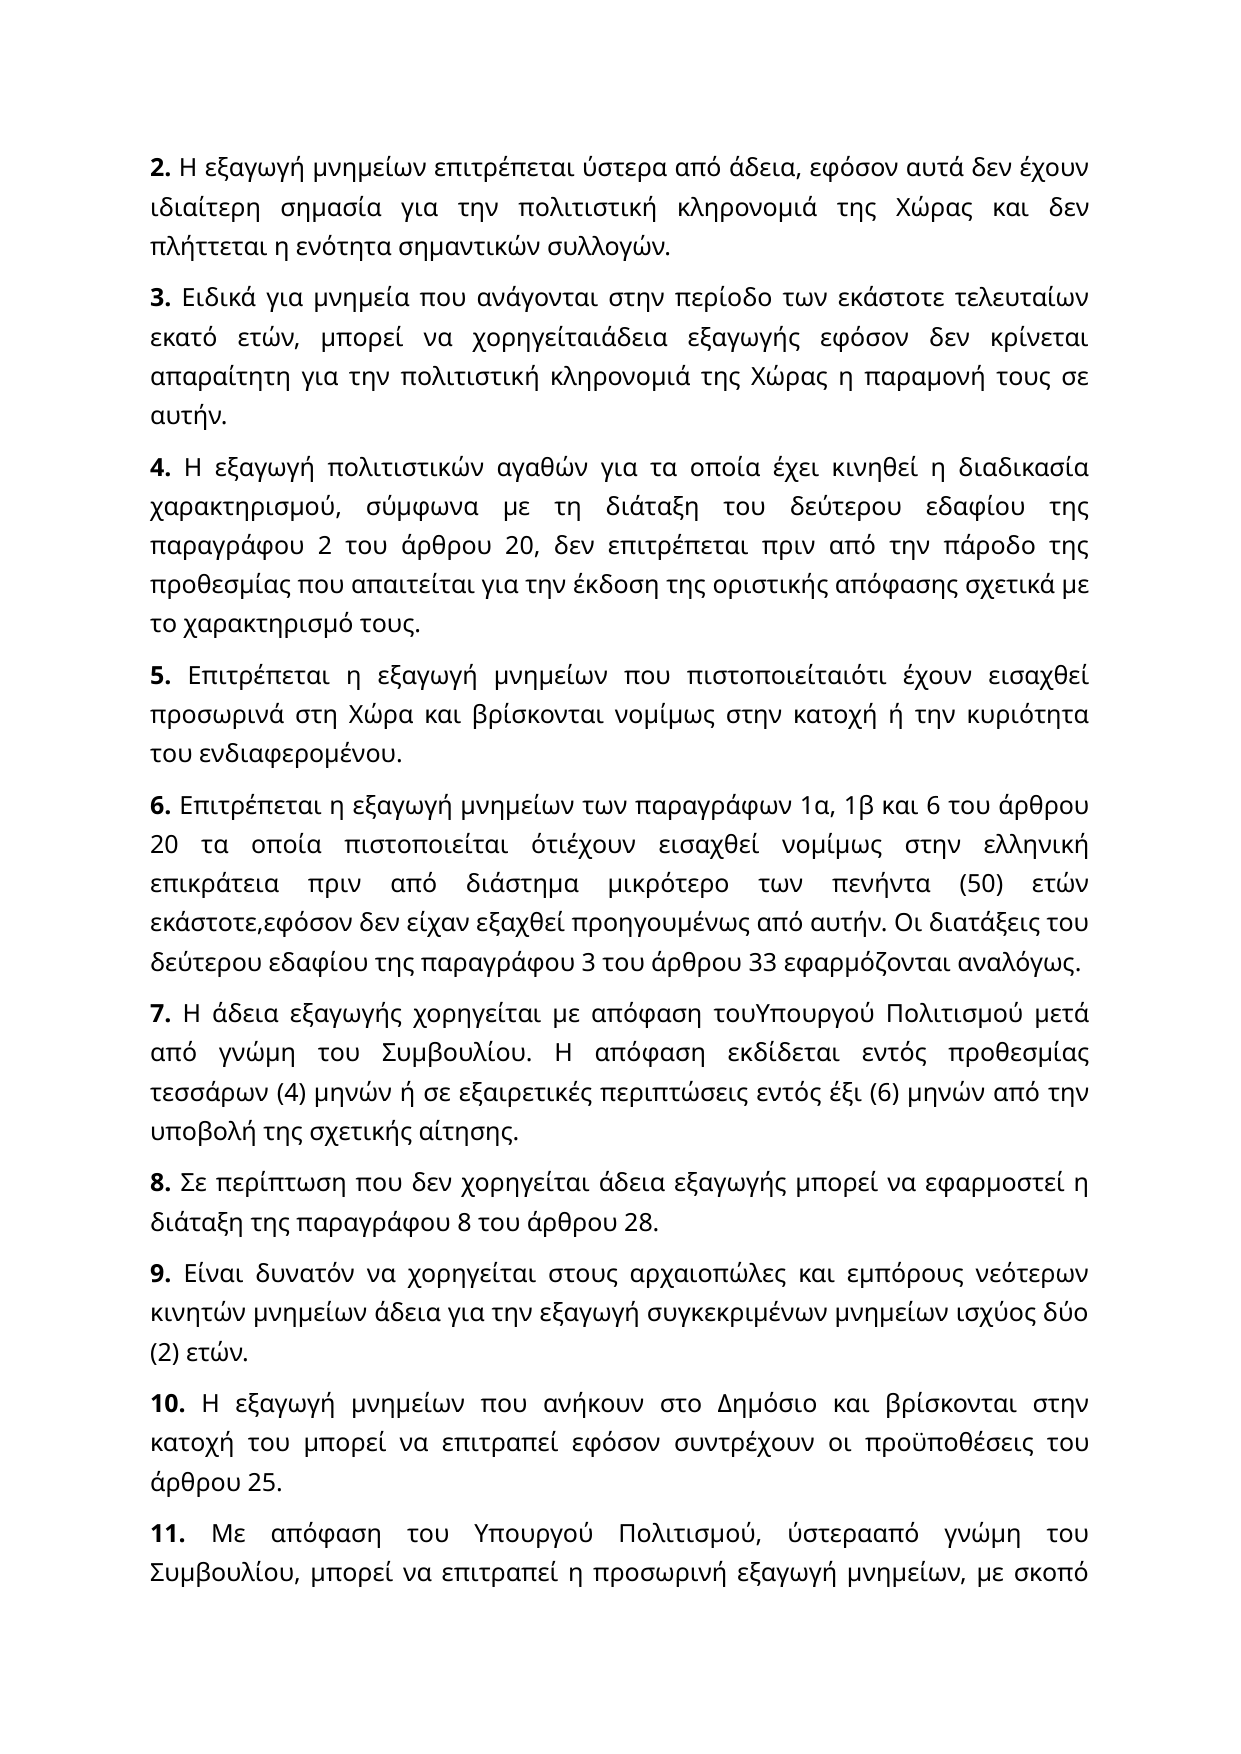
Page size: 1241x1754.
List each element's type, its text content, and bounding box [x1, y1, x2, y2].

text 6. Επιτρέπεται η εξαγωγή μνημείων των παραγράφων 1α, 1β και 6 του άρθρου 20 τα οποία πιστοποιείται ότιέχουν εισαχθεί νομίμως στην ελληνική επικράτεια πριν από διάστημα μικρότερο των πενήντα (50) ετών εκάστοτε,εφόσον δεν είχαν εξαχθεί προηγουμένως από αυτήν. Οι διατάξεις του δεύτερου εδαφίου της παραγράφου 3 του άρθρου 33 εφαρμόζονται αναλόγως. [150, 787, 1090, 978]
text 10. Η εξαγωγή μνημείων που ανήκουν στο Δημόσιο και βρίσκονται στην κατοχή του μπορεί να επιτραπεί εφόσον συντρέχουν οι προϋποθέσεις του άρθρου 25. [150, 1386, 1090, 1498]
text 9. Είναι δυνατόν να χορηγείται στους αρχαιοπώλες και εμπόρους νεότερων κινητών μνημείων άδεια για την εξαγωγή συγκεκριμένων μνημείων ισχύος δύο (2) ετών. [150, 1256, 1090, 1368]
text 8. Σε περίπτωση που δεν χορηγείται άδεια εξαγωγής μπορεί να εφαρμοστεί η διάταξη της παραγράφου 8 του άρθρου 28. [150, 1165, 1090, 1238]
text 3. Ειδικά για μνημεία που ανάγονται στην περίοδο των εκάστοτε τελευταίων εκατό ετών, μπορεί να χορηγείταιάδεια εξαγωγής εφόσον δεν κρίνεται απαραίτητη για την πολιτιστική κληρονομιά της Χώρας η παραμονή τους σε αυτήν. [150, 280, 1090, 432]
text 4. Η εξαγωγή πολιτιστικών αγαθών για τα οποία έχει κινηθεί η διαδικασία χαρακτηρισμού, σύμφωνα με τη διάταξη του δεύτερου εδαφίου της παραγράφου 2 του άρθρου 20, δεν επιτρέπεται πριν από την πάροδο της προθεσμίας που απαιτείται για την έκδοση της οριστικής απόφασης σχετικά με το χαρακτηρισμό τους. [150, 449, 1090, 640]
text 11. Με απόφαση του Υπουργού Πολιτισμού, ύστερααπό γνώμη του Συμβουλίου, μπορεί να επιτραπεί η προσωρινή εξαγωγή μνημείων, με σκοπό [150, 1516, 1090, 1589]
text 2. Η εξαγωγή μνημείων επιτρέπεται ύστερα από άδεια, εφόσον αυτά δεν έχουν ιδιαίτερη σημασία για την πολιτιστική κληρονομιά της Χώρας και δεν πλήττεται η ενότητα σημαντικών συλλογών. [150, 150, 1090, 262]
text 5. Επιτρέπεται η εξαγωγή μνημείων που πιστοποιείταιότι έχουν εισαχθεί προσωρινά στη Χώρα και βρίσκονται νομίμως στην κατοχή ή την κυριότητα του ενδιαφερομένου. [150, 657, 1090, 770]
text 7. Η άδεια εξαγωγής χορηγείται με απόφαση τουΥπουργού Πολιτισμού μετά από γνώμη του Συμβουλίου. Η απόφαση εκδίδεται εντός προθεσμίας τεσσάρων (4) μηνών ή σε εξαιρετικές περιπτώσεις εντός έξι (6) μηνών από την υποβολή της σχετικής αίτησης. [150, 996, 1090, 1147]
